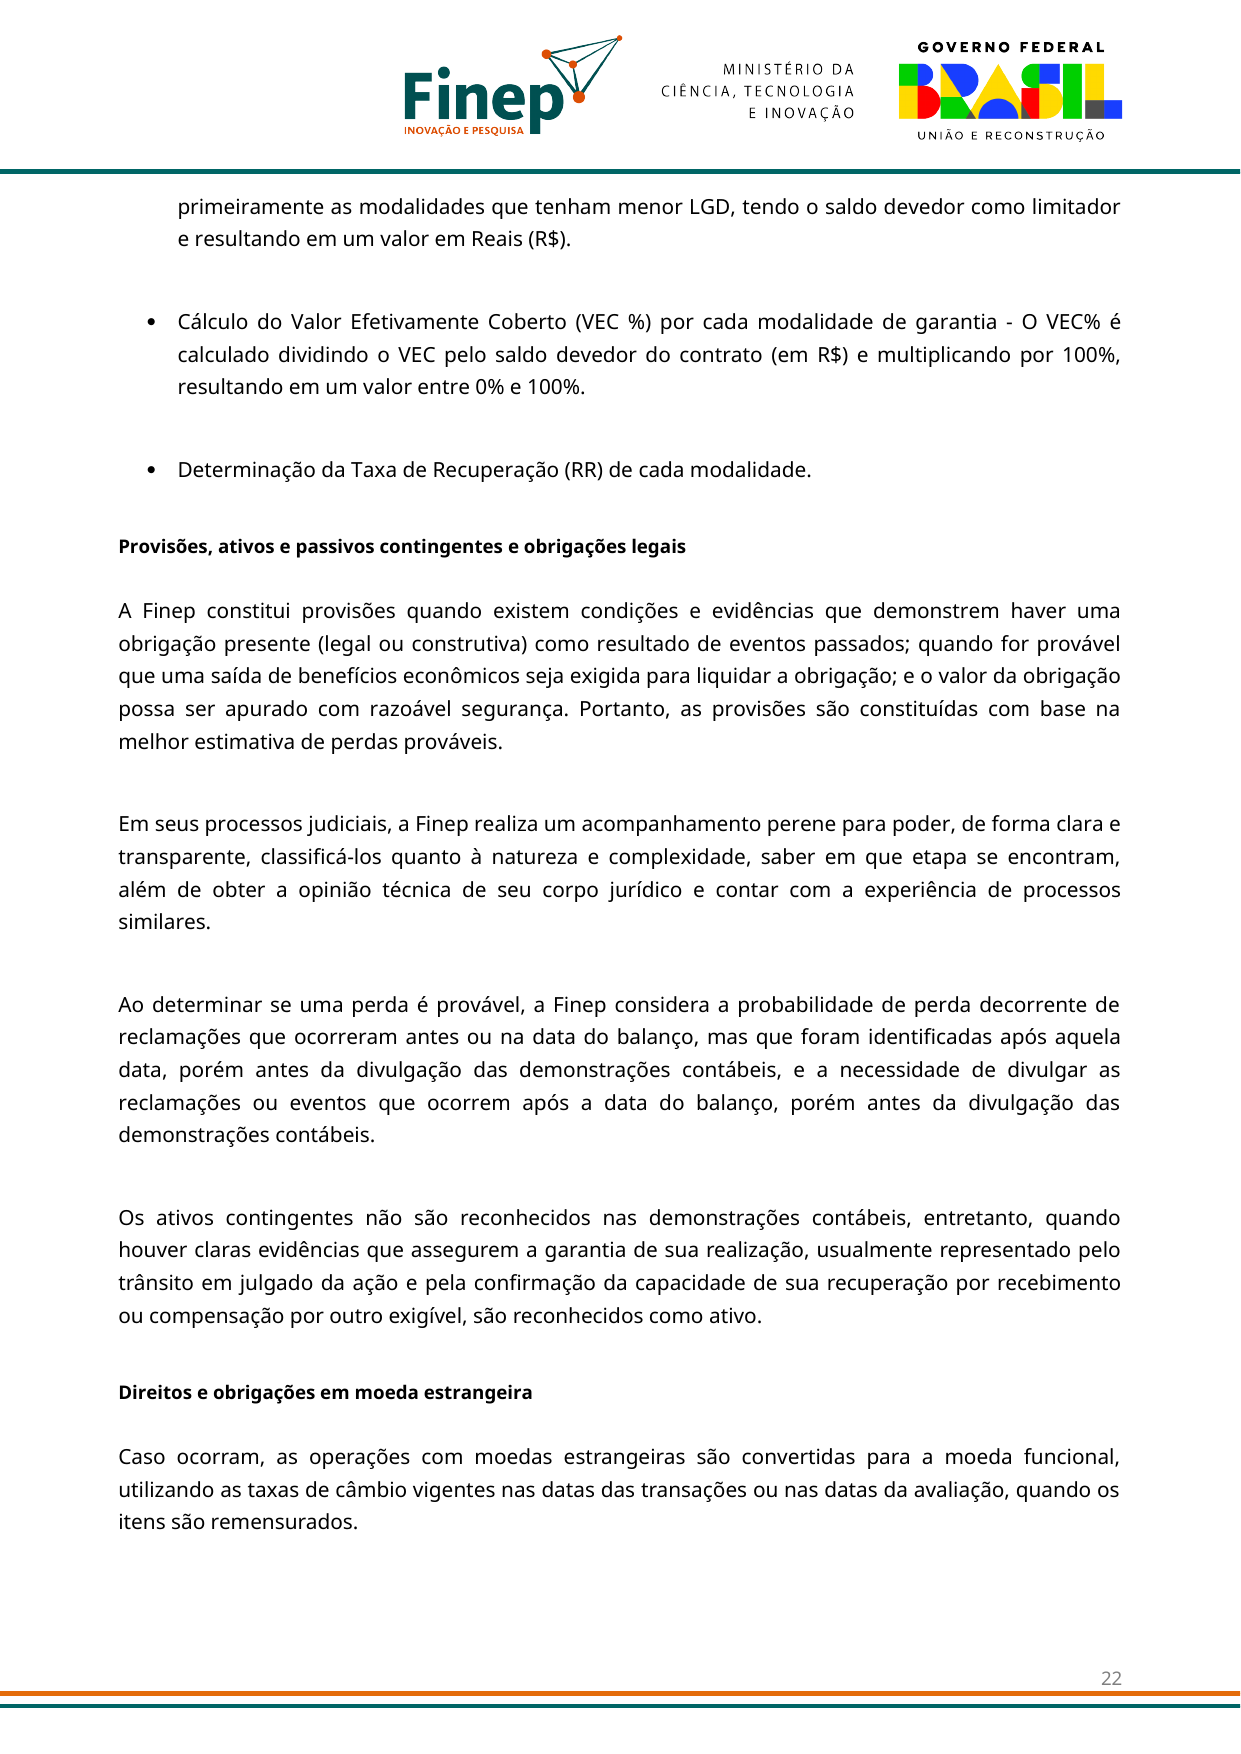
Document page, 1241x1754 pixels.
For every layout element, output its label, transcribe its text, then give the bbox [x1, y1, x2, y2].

subtitle Provisões, ativos e passivos contingentes e obrigações legais [118, 533, 1122, 559]
list primeiramente as modalidades que tenham menor LGD, tendo o saldo devedor como limitador e resultando em um valor em Reais (R$). [148, 192, 1122, 253]
text Caso ocorram, as operações com moedas estrangeiras são convertidas para a moeda funcional, utilizando as taxas de câmbio vigentes nas datas das transações ou nas datas da avaliação, quando os itens são remensurados. [118, 1442, 1122, 1536]
list Cálculo do Valor Efetivamente Coberto (VEC %) por cada modalidade de garantia - O VEC% é calculado dividindo o VEC pelo saldo devedor do contrato (em R$) e multiplicando por 100%, resultando em um valor entre 0% e 100%. [148, 307, 1122, 401]
text Em seus processos judiciais, a Finep realiza um acompanhamento perene para poder, de forma clara e transparente, classificá-los quanto à natureza e complexidade, saber em que etapa se encontram, além de obter a opinião técnica de seu corpo jurídico e contar com a experiência de processos similares. [118, 809, 1122, 936]
text A Finep constitui provisões quando existem condições e evidências que demonstrem haver uma obrigação presente (legal ou construtiva) como resultado de eventos passados; quando for provável que uma saída de benefícios econômicos seja exigida para liquidar a obrigação; e o valor da obrigação possa ser apurado com razoável segurança. Portanto, as provisões são constituídas com base na melhor estimativa de perdas prováveis. [118, 596, 1122, 755]
text Os ativos contingentes não são reconhecidos nas demonstrações contábeis, entretanto, quando houver claras evidências que assegurem a garantia de sua realização, usualmente representado pelo trânsito em julgado da ação e pela confirmação da capacidade de sua recuperação por recebimento ou compensação por outro exigível, são reconhecidos como ativo. [118, 1203, 1122, 1329]
text Ao determinar se uma perda é provável, a Finep considera a probabilidade de perda decorrente de reclamações que ocorreram antes ou na data do balanço, mas que foram identificadas após aquela data, porém antes da divulgação das demonstrações contábeis, e a necessidade de divulgar as reclamações ou eventos que ocorrem após a data do balanço, porém antes da divulgação das demonstrações contábeis. [118, 990, 1122, 1149]
list Determinação da Taxa de Recuperação (RR) de cada modalidade. [148, 455, 1122, 483]
subtitle Direitos e obrigações em moeda estrangeira [118, 1379, 1122, 1405]
